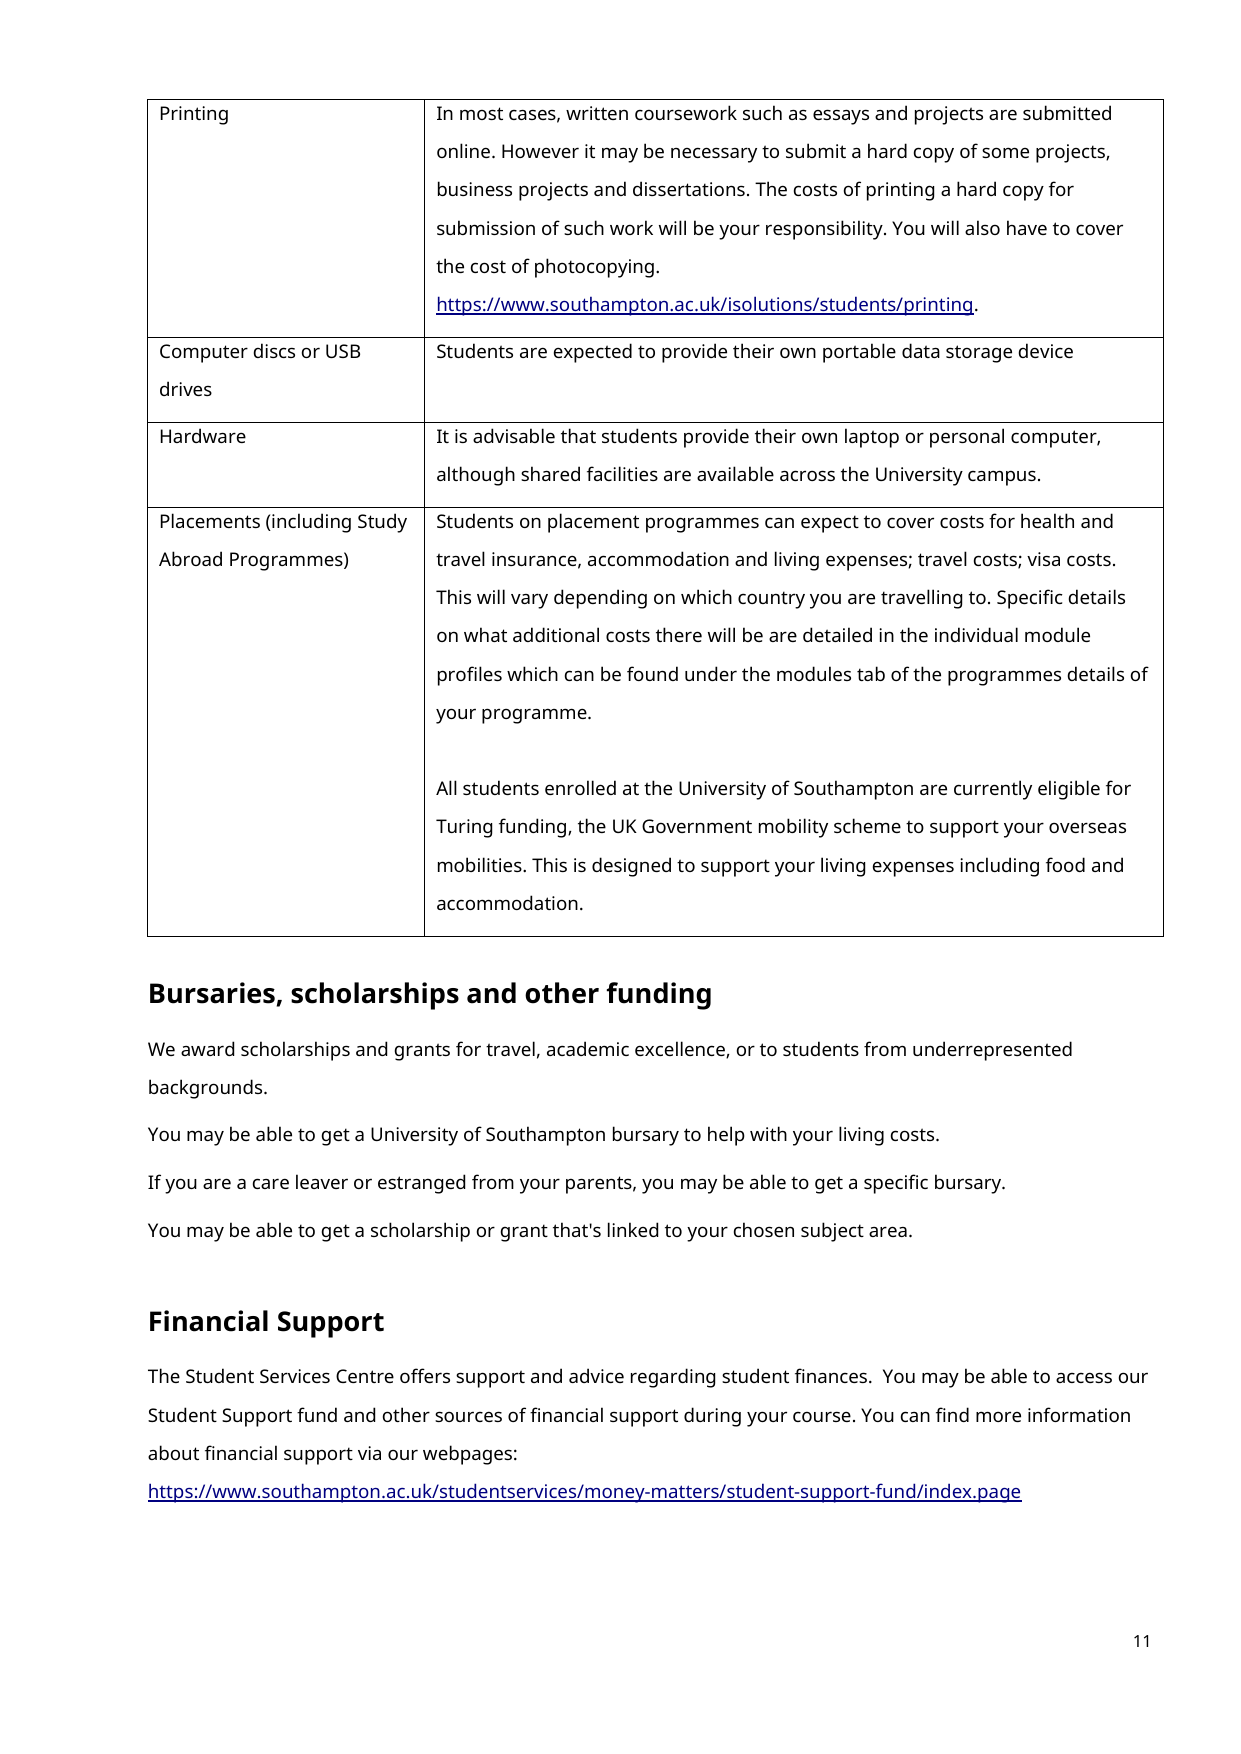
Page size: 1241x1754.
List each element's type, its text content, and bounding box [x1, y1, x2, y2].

table_cell Computer discs or USB drives [148, 338, 424, 422]
table_cell It is advisable that students provide their own laptop or personal computer, although shared facilities are available across the University campus. [425, 423, 1163, 507]
text You may be able to get a University of Southampton bursary to help with your living costs. [148, 1122, 1152, 1147]
table_cell Hardware [148, 423, 424, 507]
text You may be able to get a scholarship or grant that's linked to your chosen subject area. [148, 1217, 1152, 1242]
table_cell Printing [148, 100, 424, 337]
table_cell Placements (including Study Abroad Programmes) [148, 508, 424, 936]
table_cell In most cases, written coursework such as essays and projects are submitted online. However it may be necessary to submit a hard copy of some projects, business projects and dissertations. The costs of printing a hard copy for submission of such work will be your responsibility. You will also have to cover the cost of photocopying. https://www.southampton.ac.uk/isolutions/students/printing. [425, 100, 1163, 337]
text If you are a care leaver or estranged from your parents, you may be able to get a specific bursary. [148, 1169, 1152, 1195]
table_cell Students on placement programmes can expect to cover costs for health and travel insurance, accommodation and living expenses; travel costs; visa costs. This will vary depending on which country you are travelling to. Specific details on what additional costs there will be are detailed in the individual module profiles which can be found under the modules tab of the programmes details of your programme. All students enrolled at the University of Southampton are currently eligible for Turing funding, the UK Government mobility scheme to support your overseas mobilities. This is designed to support your living expenses including food and accommodation. [425, 508, 1163, 936]
subtitle Financial Support [148, 1302, 1152, 1339]
text The Student Services Centre offers support and advice regarding student finances. You may be able to access our Student Support fund and other sources of financial support during your course. You can find more information about financial support via our webpages: https://www.southampton.ac.uk/studentservices/money-matters/student-support-fund/index.page [148, 1364, 1152, 1504]
subtitle Bursaries, scholarships and other funding [148, 974, 1152, 1011]
table_cell Students are expected to provide their own portable data storage device [425, 338, 1163, 422]
text We award scholarships and grants for travel, academic excellence, or to students from underrepresented backgrounds. [148, 1036, 1152, 1100]
